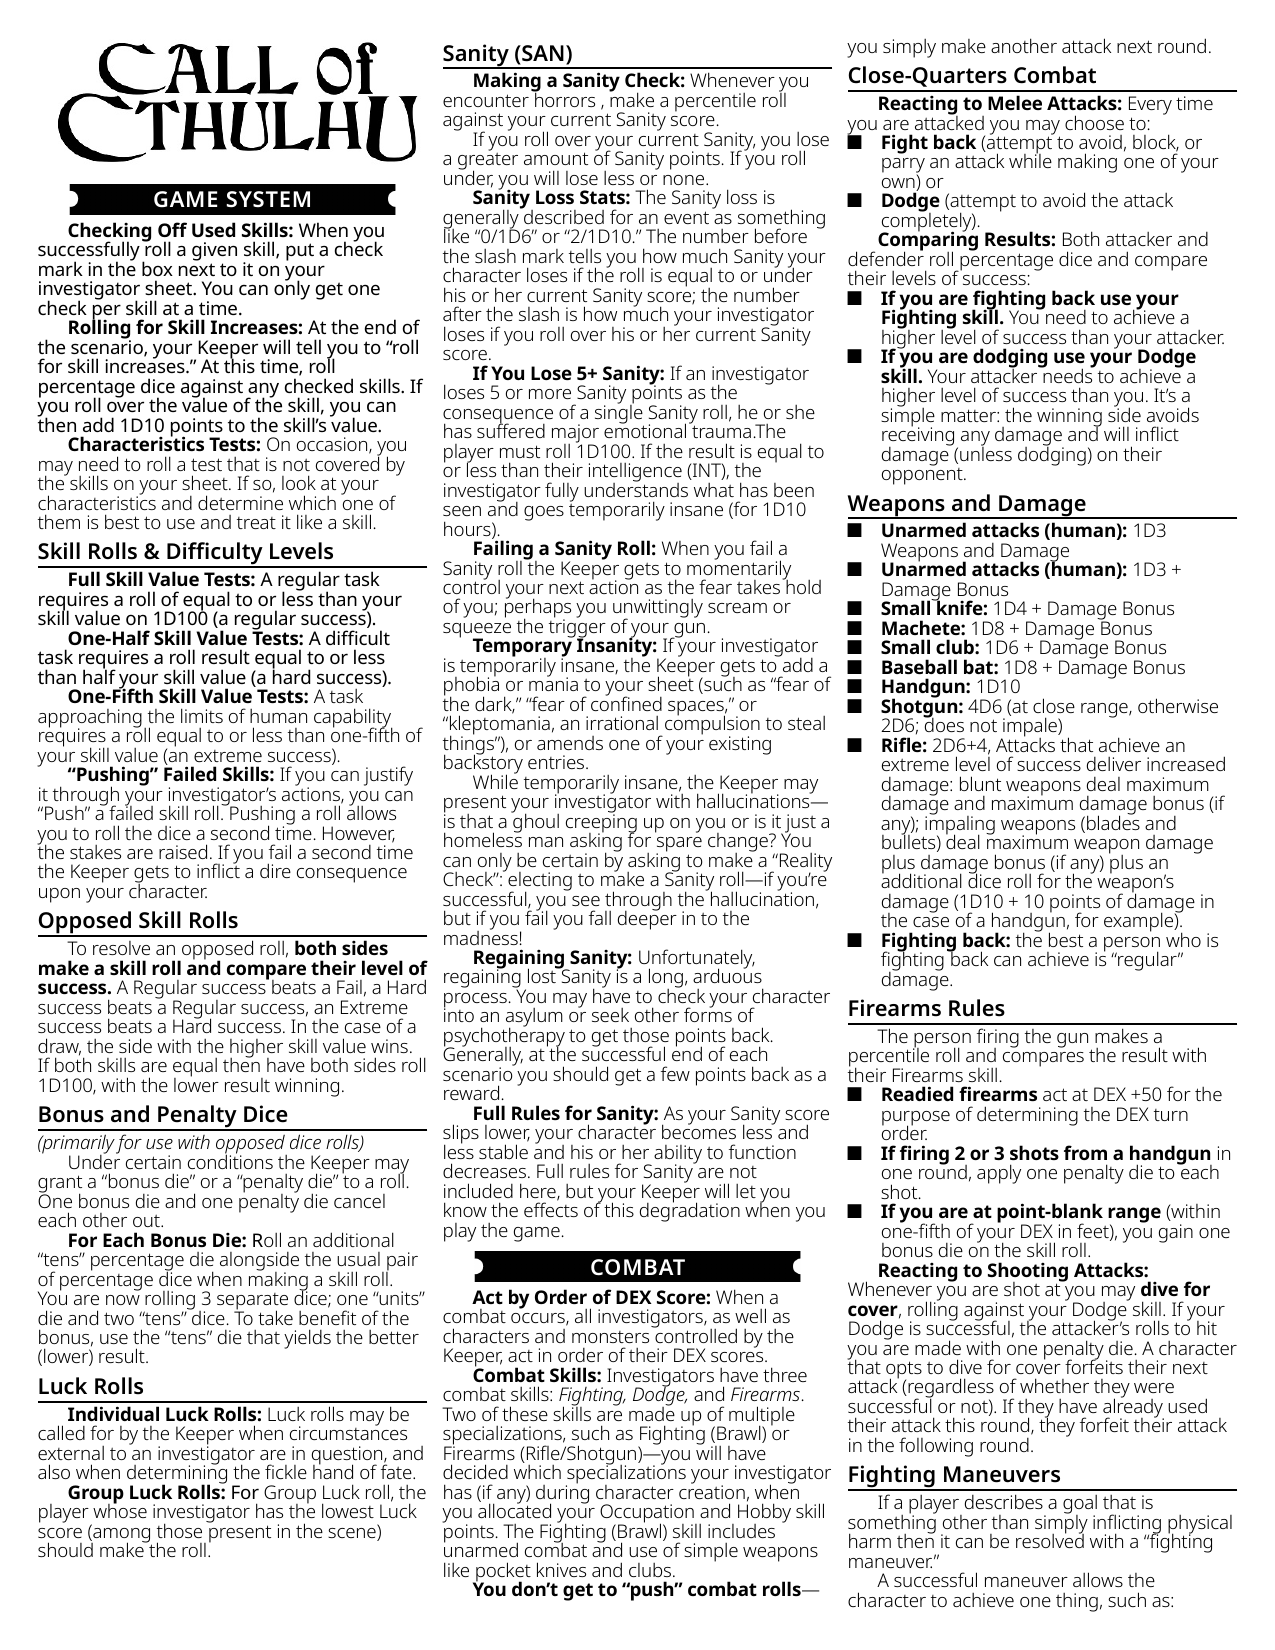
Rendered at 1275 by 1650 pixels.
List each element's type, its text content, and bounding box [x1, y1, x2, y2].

text Individual Luck Rolls: Luck rolls may be called for by the Keeper when circumstances external to an investigator are in question, and also when determining the fickle hand of fate. [37, 1406, 427, 1484]
text One-Half Skill Value Tests: A difficult task requires a roll result equal to or less than half your skill value (a hard success). [37, 630, 427, 688]
list Small knife: 1D4 + Damage Bonus [847, 600, 1237, 620]
text Under certain conditions the Keeper may grant a “bonus die” or a “penalty die” to a roll. One bonus die and one penalty die cancel each other out. [37, 1153, 427, 1231]
subtitle Skill Rolls & Difficulty Levels [37, 536, 427, 568]
subtitle Luck Rolls [37, 1371, 427, 1403]
text While temporarily insane, the Keeper may present your investigator with hallucinations—is that a ghoul creeping up on you or is it just a homeless man asking for spare change? You can only be certain by asking to make a “Reality Check”: electing to make a Sanity roll—if you’re successful, you see through the hallucination, but if you fail you fall deeper in to the madness! [442, 774, 832, 949]
list Fight back (attempt to avoid, block, or parry an attack while making one of your own) or [847, 134, 1237, 192]
text Full Rules for Sanity: As your Sanity score slips lower, your character becomes less and less stable and his or her ability to function decreases. Full rules for Sanity are not included here, but your Keeper will let you know the effects of this degradation when you play the game. [442, 1105, 832, 1241]
list Shotgun: 4D6 (at close range, otherwise 2D6; does not impale) [847, 698, 1237, 737]
list Machete: 1D8 + Damage Bonus [847, 620, 1237, 639]
text “Pushing” Failed Skills: If you can justify it through your investigator’s actions, you can “Push” a failed skill roll. Pushing a roll allows you to roll the dice a second time. However, the stakes are raised. If you fail a second time the Keeper gets to inflict a dire consequence upon your character. [37, 766, 427, 902]
text Rolling for Skill Increases: At the end of the scenario, your Keeper will tell you to “roll for skill increases.” At this time, roll percentage dice against any checked skills. If you roll over the value of the skill, you can then add 1D10 points to the skill’s value. [37, 319, 427, 436]
text Reacting to Melee Attacks: Every time you are attacked you may choose to: [847, 95, 1237, 134]
list Baseball bat: 1D8 + Damage Bonus [847, 659, 1237, 678]
list Fighting back: the best a person who is fighting back can achieve is “regular” damage. [847, 931, 1237, 990]
list Readied firearms act at DEX +50 for the purpose of determining the DEX turn order. [847, 1086, 1237, 1145]
subtitle Close-Quarters Combat [847, 60, 1237, 92]
text you simply make another attack next round. [847, 37, 1237, 57]
text Act by Order of DEX Score: When a combat occurs, all investigators, as well as characters and monsters controlled by the Keeper, act in order of their DEX scores. [442, 1289, 832, 1367]
subtitle Bonus and Penalty Dice [37, 1099, 427, 1131]
text If You Lose 5+ Sanity: If an investigator loses 5 or more Sanity points as the consequence of a single Sanity roll, he or she has suffered major emotional trauma.The player must roll 1D100. If the result is equal to or less than their intelligence (INT), the investigator fully understands what has been seen and goes temporarily insane (for 1D10 hours). [442, 364, 832, 540]
text Making a Sanity Check: Whenever you encounter horrors , make a percentile roll against your current Sanity score. [442, 72, 832, 131]
text If a player describes a goal that is something other than simply inflicting physical harm then it can be resolved with a “fighting maneuver.” [847, 1494, 1237, 1572]
text Comparing Results: Both attacker and defender roll percentage dice and compare their levels of success: [847, 231, 1237, 290]
text Characteristics Tests: On occasion, you may need to roll a test that is not covered by the skills on your sheet. If so, look at your characteristics and determine which one of them is best to use and treat it like a skill. [37, 436, 427, 533]
text Reacting to Shooting Attacks: Whenever you are shot at you may dive for cover, rolling against your Dodge skill. If your Dodge is successful, the attacker’s rolls to hit you are made with one penalty die. A character that opts to dive for cover forfeits their next attack (regardless of whether they were successful or not). If they have already used their attack this round, they forfeit their attack in the following round. [847, 1262, 1237, 1456]
subtitle Fighting Maneuvers [847, 1459, 1237, 1491]
list If you are fighting back use your Fighting skill. You need to achieve a higher level of success than your attacker. [847, 290, 1237, 348]
list Rifle: 2D6+4, Attacks that achieve an extreme level of success deliver increased damage: blunt weapons deal maximum damage and maximum damage bonus (if any); impaling weapons (blades and bullets) deal maximum weapon damage plus damage bonus (if any) plus an additional dice roll for the weapon’s damage (1D10 + 10 points of damage in the case of a handgun, for example). [847, 737, 1237, 931]
subtitle Opposed Skill Rolls [37, 905, 427, 937]
subtitle COMBAT [442, 1252, 832, 1281]
subtitle Game System [37, 184, 427, 214]
list Small club: 1D6 + Damage Bonus [847, 639, 1237, 659]
list If you are dodging use your Dodge skill. Your attacker needs to achieve a higher level of success than you. It’s a simple matter: the winning side avoids receiving any damage and will inflict damage (unless dodging) on their opponent. [847, 348, 1237, 484]
subtitle Weapons and Damage [847, 487, 1237, 519]
subtitle Firearms Rules [847, 993, 1237, 1025]
text Sanity Loss Stats: The Sanity loss is generally described for an event as something like “0/1D6” or “2/1D10.” The number before the slash mark tells you how much Sanity your character loses if the roll is equal to or under his or her current Sanity score; the number after the slash is how much your investigator loses if you roll over his or her current Sanity score. [442, 189, 832, 364]
text A successful maneuver allows the character to achieve one thing, such as: [847, 1572, 1237, 1611]
text If you roll over your current Sanity, you lose a greater amount of Sanity points. If you roll under, you will lose less or none. [442, 131, 832, 189]
text For Each Bonus Die: Roll an additional “tens” percentage die alongside the usual pair of percentage dice when making a skill roll. You are now rolling 3 separate dice; one “units” die and two “tens” dice. To take benefit of the bonus, use the “tens” die that yields the better (lower) result. [37, 1231, 427, 1368]
text (primarily for use with opposed dice rolls) [37, 1134, 427, 1153]
list Unarmed attacks (human): 1D3 Weapons and Damage [847, 522, 1237, 561]
text Failing a Sanity Roll: When you fail a Sanity roll the Keeper gets to momentarily control your next action as the fear takes hold of you; perhaps you unwittingly scream or squeeze the trigger of your gun. [442, 540, 832, 637]
text You don’t get to “push” combat rolls— [442, 1581, 832, 1601]
text To resolve an opposed roll, both sides make a skill roll and compare their level of success. A Regular success beats a Fail, a Hard success beats a Regular success, an Extreme success beats a Hard success. In the case of a draw, the side with the higher skill value wins. If both skills are equal then have both sides roll 1D100, with the lower result winning. [37, 940, 427, 1096]
text Checking Off Used Skills: When you successfully roll a given skill, put a check mark in the box next to it on your investigator sheet. You can only get one check per skill at a time. [37, 222, 427, 319]
text One-Fifth Skill Value Tests: A task approaching the limits of human capability requires a roll equal to or less than one-fifth of your skill value (an extreme success). [37, 688, 427, 766]
text The person firing the gun makes a percentile roll and compares the result with their Firearms skill. [847, 1028, 1237, 1086]
list If you are at point-blank range (within one-fifth of your DEX in feet), you gain one bonus die on the skill roll. [847, 1203, 1237, 1262]
list If firing 2 or 3 shots from a handgun in one round, apply one penalty die to each shot. [847, 1145, 1237, 1203]
text Full Skill Value Tests: A regular task requires a roll of equal to or less than your skill value on 1D100 (a regular success). [37, 571, 427, 630]
text Combat Skills: Investigators have three combat skills: Fighting, Dodge, and Firearms. Two of these skills are made up of multiple specializations, such as Fighting (Brawl) or Firearms (Rifle/Shotgun)—you will have decided which specializations your investigator has (if any) during character creation, when you allocated your Occupation and Hobby skill points. The Fighting (Brawl) skill includes unarmed combat and use of simple weapons like pocket knives and clubs. [442, 1367, 832, 1581]
text Regaining Sanity: Unfortunately, regaining lost Sanity is a long, arduous process. You may have to check your character into an asylum or seek other forms of psychotherapy to get those points back. Generally, at the successful end of each scenario you should get a few points back as a reward. [442, 949, 832, 1105]
picture [39, 39, 430, 165]
list Dodge (attempt to avoid the attack completely). [847, 192, 1237, 231]
text Group Luck Rolls: For Group Luck roll, the player whose investigator has the lowest Luck score (among those present in the scene) should make the roll. [37, 1484, 427, 1562]
list Unarmed attacks (human): 1D3 + Damage Bonus [847, 561, 1237, 600]
text Temporary Insanity: If your investigator is temporarily insane, the Keeper gets to add a phobia or mania to your sheet (such as “fear of the dark,” “fear of confined spaces,” or “kleptomania, an irrational compulsion to steal things”), or amends one of your existing backstory entries. [442, 637, 832, 774]
subtitle Sanity (SAN) [442, 37, 832, 69]
list Handgun: 1D10 [847, 678, 1237, 698]
